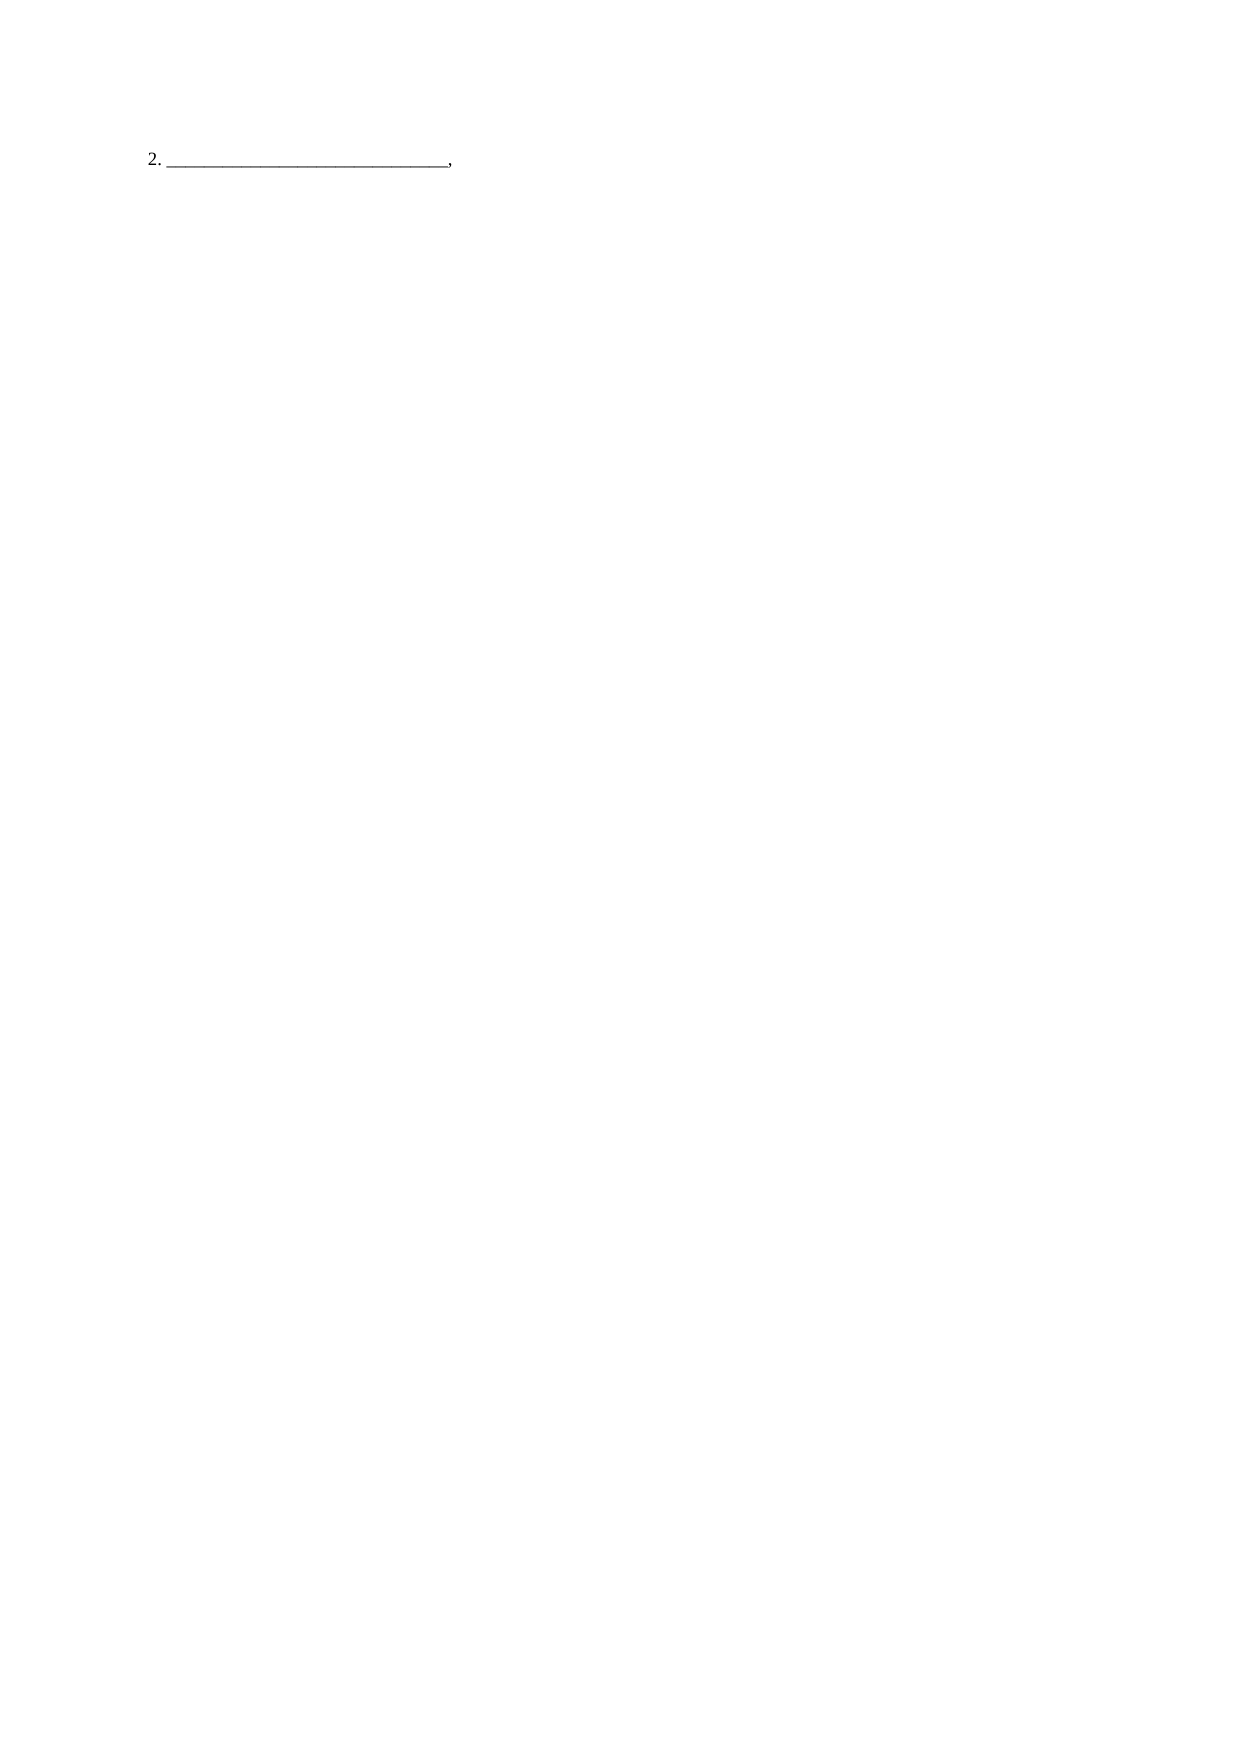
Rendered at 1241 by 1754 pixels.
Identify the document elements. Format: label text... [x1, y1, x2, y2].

text 2. ______________________________, [148, 148, 1093, 169]
